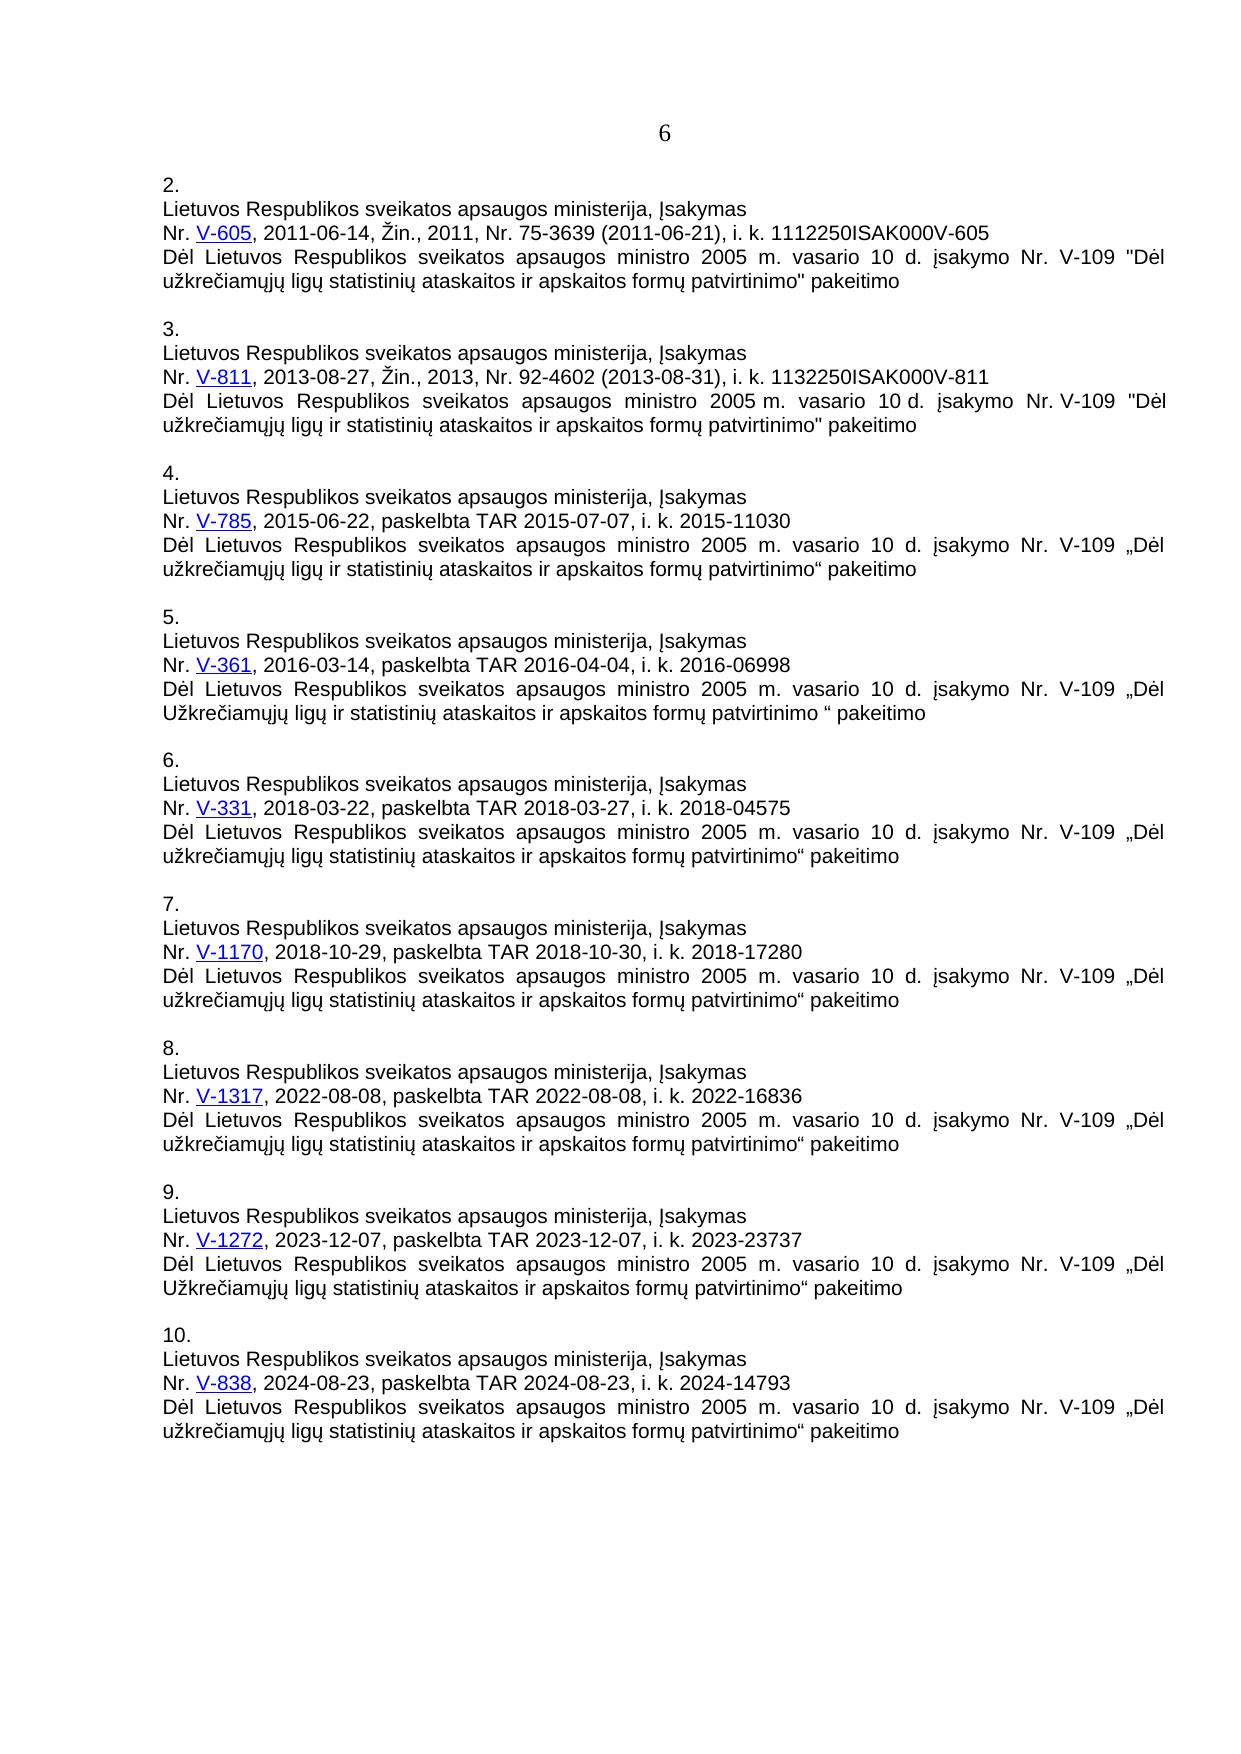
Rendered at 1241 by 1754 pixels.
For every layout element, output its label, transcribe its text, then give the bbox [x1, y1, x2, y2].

text Lietuvos Respublikos sveikatos apsaugos ministerija, Įsakymas [162, 916, 1167, 940]
text Dėl Lietuvos Respublikos sveikatos apsaugos ministro 2005 m. vasario 10 d. įsakymo Nr. V-109 „Dėl užkrečiamųjų ligų statistinių ataskaitos ir apskaitos formų patvirtinimo“ pakeitimo [162, 1108, 1167, 1156]
text Lietuvos Respublikos sveikatos apsaugos ministerija, Įsakymas [162, 485, 1167, 509]
text 7. [162, 892, 1167, 916]
text Nr. V-1272, 2023-12-07, paskelbta TAR 2023-12-07, i. k. 2023-23737 [162, 1227, 1167, 1251]
text Nr. V-361, 2016-03-14, paskelbta TAR 2016-04-04, i. k. 2016-06998 [162, 652, 1167, 676]
text 10. [162, 1323, 1167, 1347]
text Nr. V-605, 2011-06-14, Žin., 2011, Nr. 75-3639 (2011-06-21), i. k. 1112250ISAK000V-605 [162, 221, 1167, 245]
text Lietuvos Respublikos sveikatos apsaugos ministerija, Įsakymas [162, 341, 1167, 365]
text 9. [162, 1179, 1167, 1203]
text Dėl Lietuvos Respublikos sveikatos apsaugos ministro 2005 m. vasario 10 d. įsakymo Nr. V-109 „Dėl užkrečiamųjų ligų statistinių ataskaitos ir apskaitos formų patvirtinimo“ pakeitimo [162, 964, 1167, 1012]
text Dėl Lietuvos Respublikos sveikatos apsaugos ministro 2005 m. vasario 10 d. įsakymo Nr. V-109 "Dėl užkrečiamųjų ligų ir statistinių ataskaitos ir apskaitos formų patvirtinimo" pakeitimo [162, 389, 1167, 437]
text Nr. V-811, 2013-08-27, Žin., 2013, Nr. 92-4602 (2013-08-31), i. k. 1132250ISAK000V-811 [162, 365, 1167, 389]
text 6. [162, 748, 1167, 772]
text Lietuvos Respublikos sveikatos apsaugos ministerija, Įsakymas [162, 197, 1167, 221]
text Nr. V-331, 2018-03-22, paskelbta TAR 2018-03-27, i. k. 2018-04575 [162, 796, 1167, 820]
text Nr. V-1317, 2022-08-08, paskelbta TAR 2022-08-08, i. k. 2022-16836 [162, 1084, 1167, 1108]
text Nr. V-785, 2015-06-22, paskelbta TAR 2015-07-07, i. k. 2015-11030 [162, 509, 1167, 533]
text 8. [162, 1036, 1167, 1060]
text Nr. V-838, 2024-08-23, paskelbta TAR 2024-08-23, i. k. 2024-14793 [162, 1371, 1167, 1395]
text Lietuvos Respublikos sveikatos apsaugos ministerija, Įsakymas [162, 1347, 1167, 1371]
text Lietuvos Respublikos sveikatos apsaugos ministerija, Įsakymas [162, 628, 1167, 652]
text Dėl Lietuvos Respublikos sveikatos apsaugos ministro 2005 m. vasario 10 d. įsakymo Nr. V-109 "Dėl užkrečiamųjų ligų statistinių ataskaitos ir apskaitos formų patvirtinimo" pakeitimo [162, 245, 1167, 293]
text Dėl Lietuvos Respublikos sveikatos apsaugos ministro 2005 m. vasario 10 d. įsakymo Nr. V-109 „Dėl užkrečiamųjų ligų statistinių ataskaitos ir apskaitos formų patvirtinimo“ pakeitimo [162, 1395, 1167, 1443]
text Lietuvos Respublikos sveikatos apsaugos ministerija, Įsakymas [162, 772, 1167, 796]
text Dėl Lietuvos Respublikos sveikatos apsaugos ministro 2005 m. vasario 10 d. įsakymo Nr. V-109 „Dėl Užkrečiamųjų ligų statistinių ataskaitos ir apskaitos formų patvirtinimo“ pakeitimo [162, 1251, 1167, 1299]
text 5. [162, 604, 1167, 628]
text Lietuvos Respublikos sveikatos apsaugos ministerija, Įsakymas [162, 1203, 1167, 1227]
text Dėl Lietuvos Respublikos sveikatos apsaugos ministro 2005 m. vasario 10 d. įsakymo Nr. V-109 „Dėl Užkrečiamųjų ligų ir statistinių ataskaitos ir apskaitos formų patvirtinimo “ pakeitimo [162, 676, 1167, 724]
text Dėl Lietuvos Respublikos sveikatos apsaugos ministro 2005 m. vasario 10 d. įsakymo Nr. V-109 „Dėl užkrečiamųjų ligų statistinių ataskaitos ir apskaitos formų patvirtinimo“ pakeitimo [162, 820, 1167, 868]
text Dėl Lietuvos Respublikos sveikatos apsaugos ministro 2005 m. vasario 10 d. įsakymo Nr. V-109 „Dėl užkrečiamųjų ligų ir statistinių ataskaitos ir apskaitos formų patvirtinimo“ pakeitimo [162, 533, 1167, 581]
text 3. [162, 317, 1167, 341]
text 2. [162, 173, 1167, 197]
text Lietuvos Respublikos sveikatos apsaugos ministerija, Įsakymas [162, 1060, 1167, 1084]
text 4. [162, 461, 1167, 485]
text Nr. V-1170, 2018-10-29, paskelbta TAR 2018-10-30, i. k. 2018-17280 [162, 940, 1167, 964]
